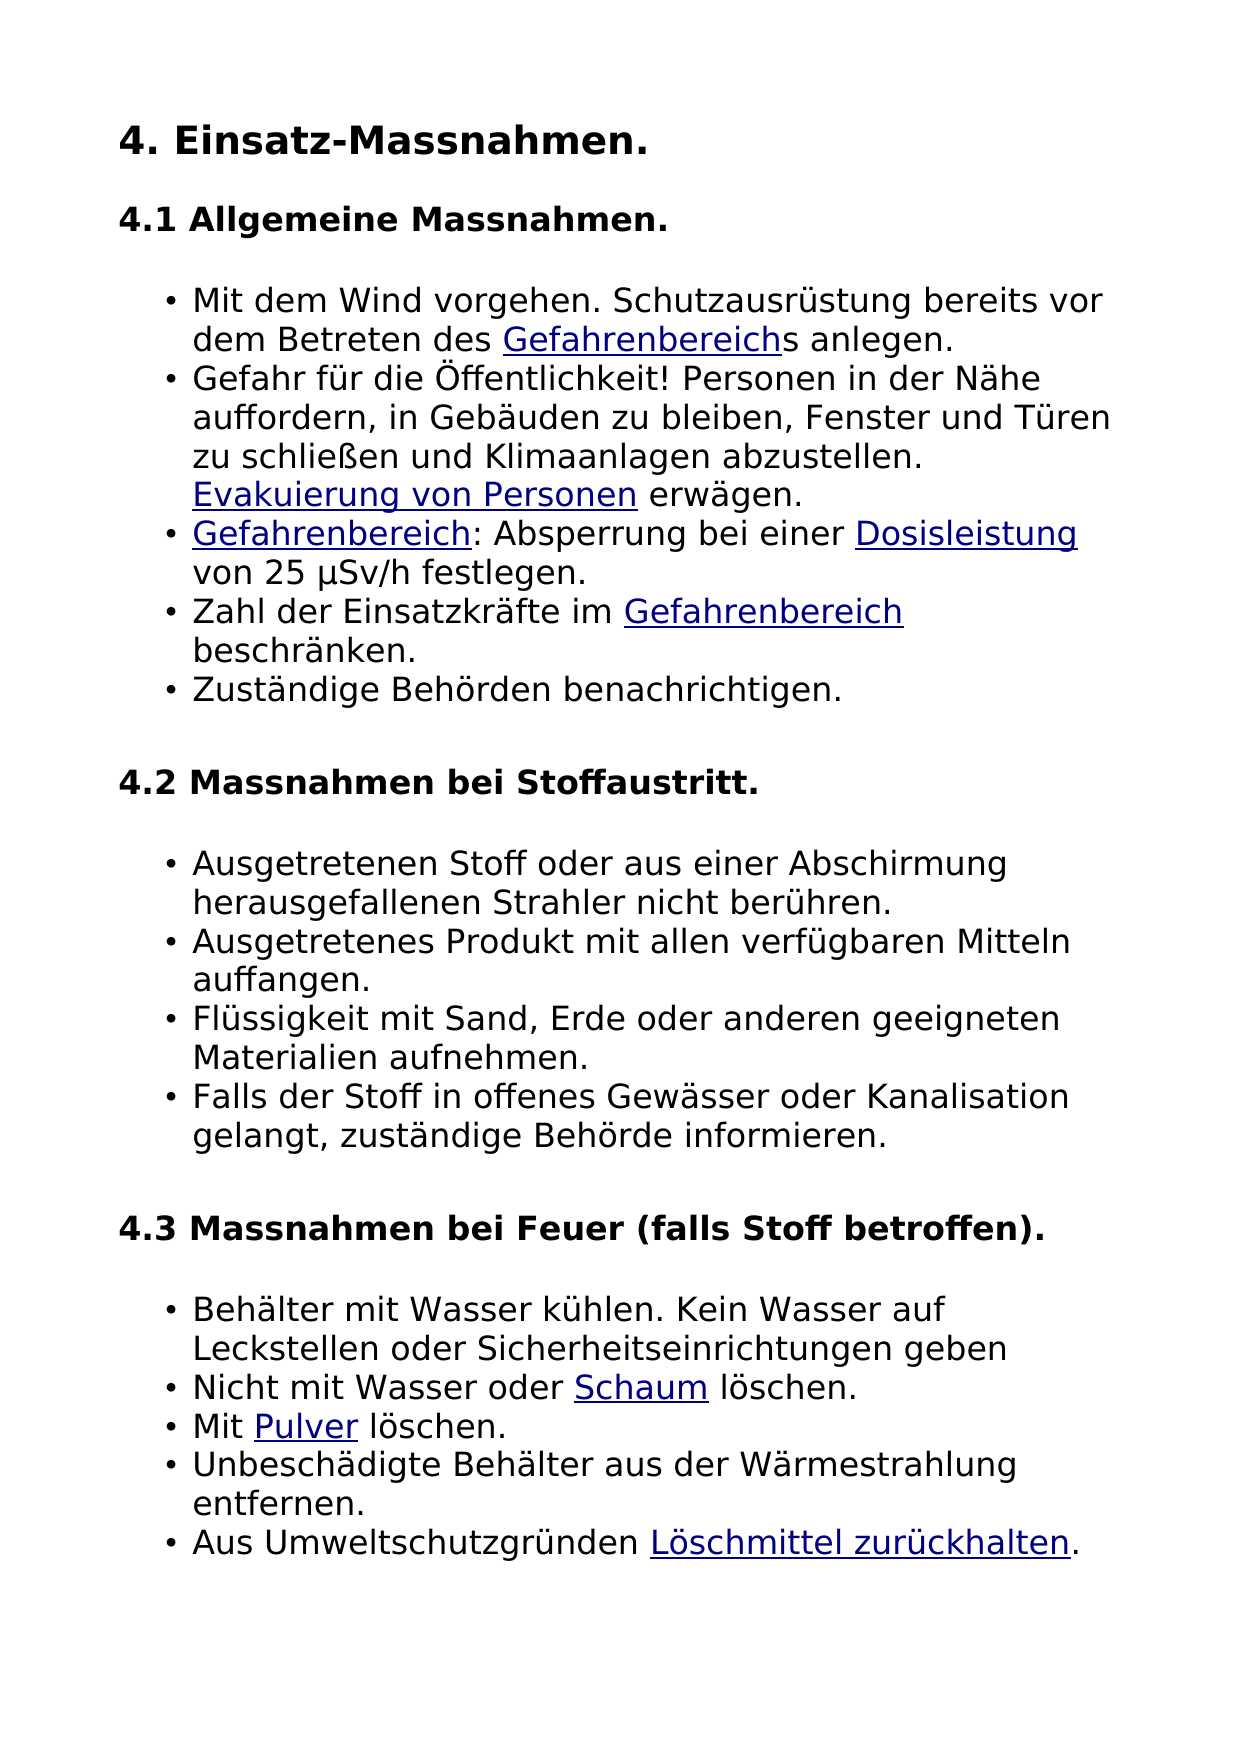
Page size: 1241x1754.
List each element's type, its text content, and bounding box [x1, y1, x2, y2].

list Mit dem Wind vorgehen. Schutzausrüstung bereits vor dem Betreten des Gefahrenbereichs anlegen. [177, 282, 1122, 359]
list Zahl der Einsatzkräfte im Gefahrenbereich beschränken. [177, 592, 1122, 670]
list Ausgetretenen Stoff oder aus einer Abschirmung herausgefallenen Strahler nicht berühren. [177, 844, 1122, 922]
list Falls der Stoff in offenes Gewässer oder Kanalisation gelangt, zuständige Behörde informieren. [177, 1077, 1122, 1155]
list Zuständige Behörden benachrichtigen. [177, 670, 1122, 709]
list Flüssigkeit mit Sand, Erde oder anderen geeigneten Materialien aufnehmen. [177, 1000, 1122, 1077]
list Nicht mit Wasser oder Schaum löschen. [177, 1368, 1122, 1407]
subtitle 4.2 Massnahmen bei Stoffaustritt. [118, 763, 1122, 802]
list Aus Umweltschutzgründen Löschmittel zurückhalten. [177, 1524, 1122, 1562]
list Ausgetretenes Produkt mit allen verfügbaren Mitteln auffangen. [177, 922, 1122, 1000]
subtitle 4.3 Massnahmen bei Feuer (falls Stoff betroffen). [118, 1210, 1122, 1248]
list Gefahr für die Öffentlichkeit! Personen in der Nähe auffordern, in Gebäuden zu bleiben, Fenster und Türen zu schließen und Klimaanlagen abzustellen. Evakuierung von Personen erwägen. [177, 359, 1122, 515]
subtitle 4.1 Allgemeine Massnahmen. [118, 201, 1122, 240]
list Gefahrenbereich: Absperrung bei einer Dosisleistung von 25 µSv/h festlegen. [177, 515, 1122, 592]
list Mit Pulver löschen. [177, 1407, 1122, 1446]
subtitle 4. Einsatz-Massnahmen. [118, 118, 1122, 163]
list Behälter mit Wasser kühlen. Kein Wasser auf Leckstellen oder Sicherheitseinrichtungen geben [177, 1291, 1122, 1368]
list Unbeschädigte Behälter aus der Wärmestrahlung entfernen. [177, 1446, 1122, 1524]
